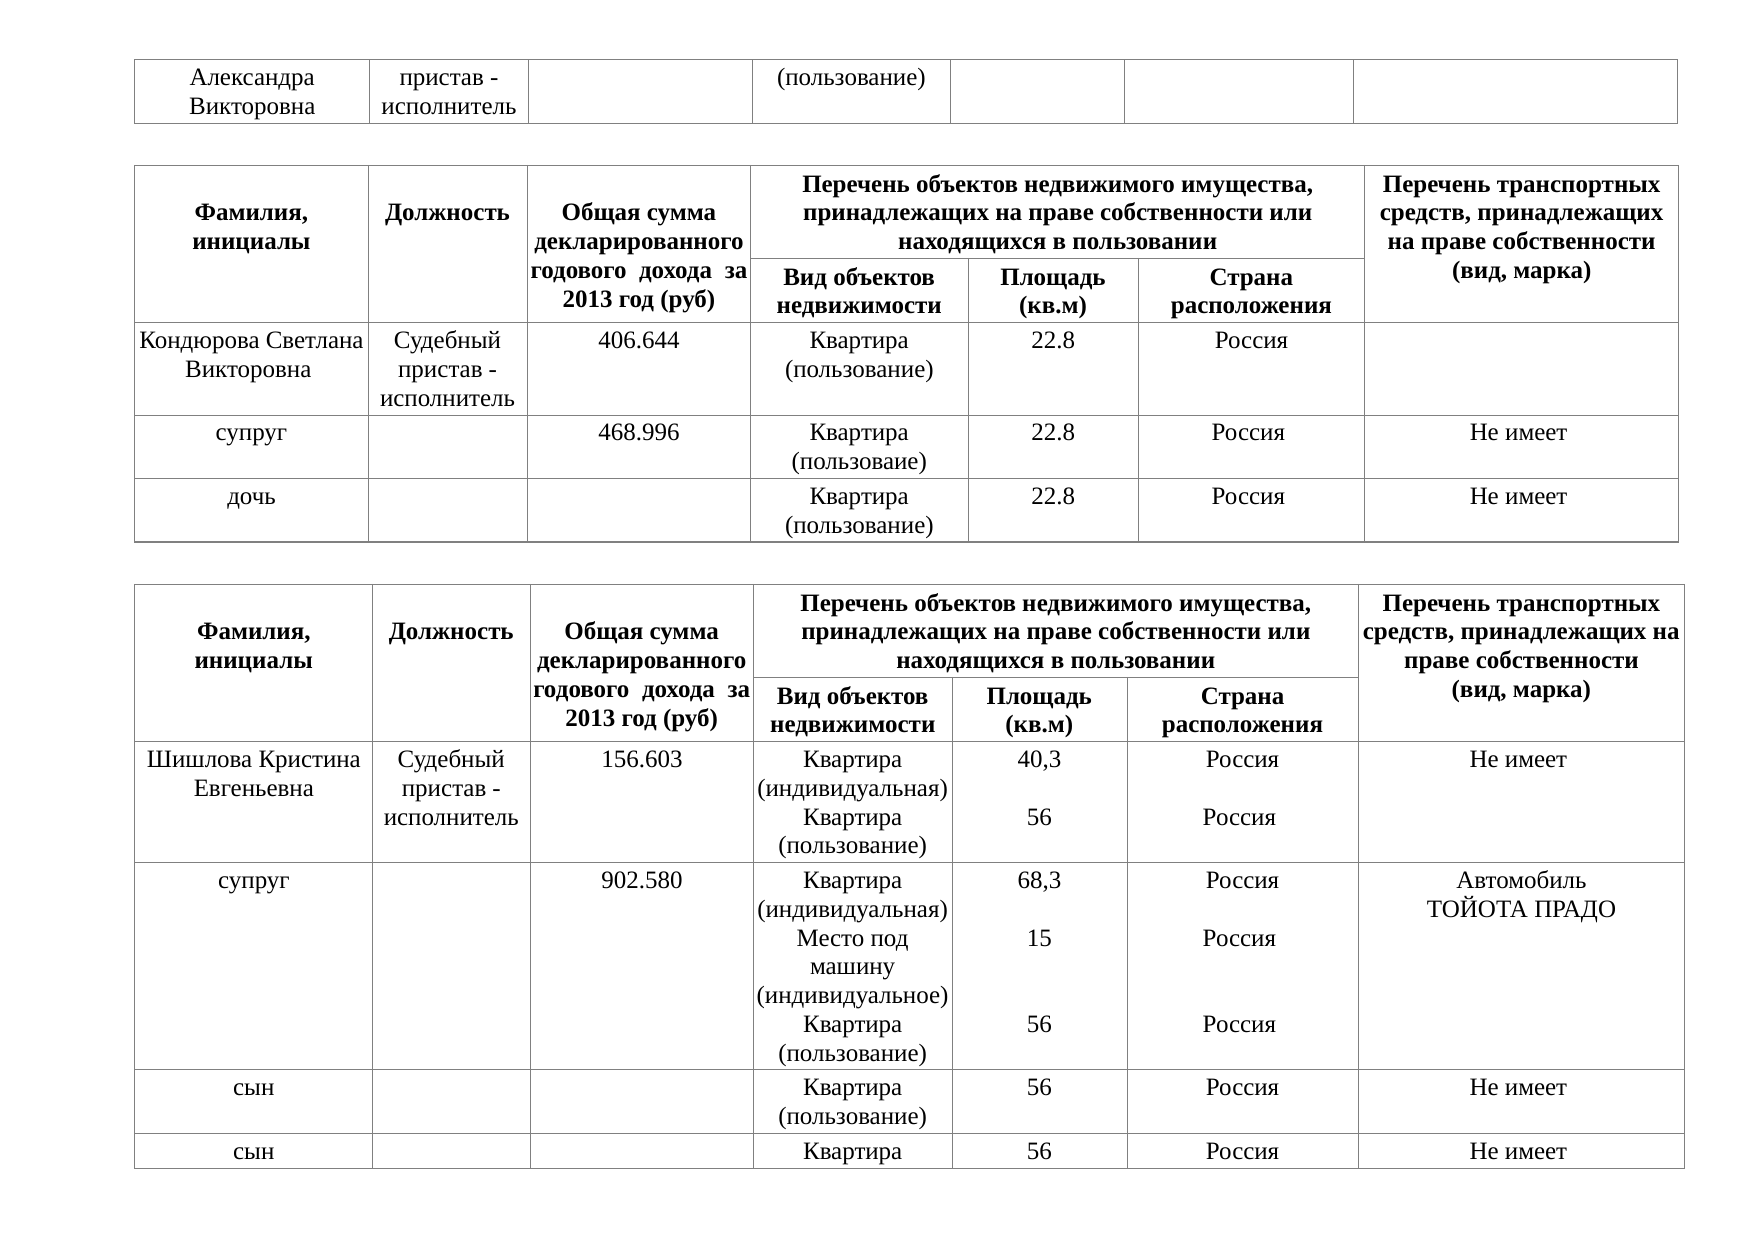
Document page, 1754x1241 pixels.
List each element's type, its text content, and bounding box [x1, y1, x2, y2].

table_cell [1354, 60, 1677, 122]
table_cell [528, 479, 750, 541]
table_cell Не имеет [1365, 416, 1678, 478]
table_cell Вид объектов недвижимости [751, 259, 968, 322]
table_cell [373, 863, 530, 1069]
table_cell Не имеет [1359, 1070, 1684, 1133]
table_cell 22,8 [969, 323, 1138, 414]
table_cell сын [135, 1070, 372, 1133]
table_header Должность [373, 585, 530, 741]
table_cell Квартира [754, 1134, 952, 1167]
table_cell Россия Россия Россия [1128, 863, 1358, 1069]
table_cell сын [135, 1134, 372, 1167]
table_cell Квартира (пользование) [751, 323, 968, 414]
table_cell 22,8 [969, 416, 1138, 478]
table_cell Александра Викторовна [135, 60, 369, 122]
table_cell [531, 1070, 753, 1133]
table_cell Судебный пристав - исполнитель [369, 323, 527, 414]
table_cell Квартира (индивидуальная) Место под машину (индивидуальное) Квартира (пользование) [754, 863, 952, 1069]
table_cell Квартира (пользоваие) [751, 416, 968, 478]
table_cell 406.644 [528, 323, 750, 414]
table_cell Квартира (пользование) [751, 479, 968, 541]
table_cell Страна расположения [1128, 678, 1358, 741]
table_cell 56 [953, 1070, 1127, 1133]
table_header Перечень транспортных средств, принадлежащих на праве собственности (вид, марка) [1359, 585, 1684, 741]
table_cell [369, 479, 527, 541]
table_cell Квартира (индивидуальная) Квартира (пользование) [754, 742, 952, 862]
table_cell Россия [1128, 1070, 1358, 1133]
table_cell пристав - исполнитель [370, 60, 528, 122]
table_header Фамилия, инициалы [135, 166, 368, 322]
table_cell 40,3 56 [953, 742, 1127, 862]
table_cell дочь [135, 479, 368, 541]
table_cell Судебный пристав - исполнитель [373, 742, 530, 862]
table_cell Не имеет [1359, 742, 1684, 862]
table_cell супруг [135, 416, 368, 478]
table_cell [951, 60, 1124, 122]
table_cell Вид объектов недвижимости [754, 678, 952, 741]
table_cell [1125, 60, 1353, 122]
table_cell 468.996 [528, 416, 750, 478]
table_cell 68,3 15 56 [953, 863, 1127, 1069]
table_cell [1365, 323, 1678, 414]
table_cell Россия Россия [1128, 742, 1358, 862]
table_cell 156.603 [531, 742, 753, 862]
table_header Перечень объектов недвижимого имущества, принадлежащих на праве собственности или находящихся в пользовании [751, 166, 1364, 258]
table_cell Площадь (кв.м) [953, 678, 1127, 741]
table_header Перечень объектов недвижимого имущества, принадлежащих на праве собственности или находящихся в пользовании [754, 585, 1358, 677]
table_cell [373, 1070, 530, 1133]
table_cell 902.580 [531, 863, 753, 1069]
table_cell Площадь (кв.м) [969, 259, 1138, 322]
table_cell Автомобиль ТОЙОТА ПРАДО [1359, 863, 1684, 1069]
table_cell Россия [1139, 479, 1364, 541]
table_cell [531, 1134, 753, 1167]
table_header Перечень транспортных средств, принадлежащих на праве собственности (вид, марка) [1365, 166, 1678, 322]
table_cell Квартира (пользование) [754, 1070, 952, 1133]
table_cell (пользование) [753, 60, 950, 122]
table_cell Не имеет [1365, 479, 1678, 541]
table_cell [373, 1134, 530, 1167]
table_cell Страна расположения [1139, 259, 1364, 322]
table_header Общая сумма декларированного годового дохода за 2013 год (руб) [528, 166, 750, 322]
table_cell 22,8 [969, 479, 1138, 541]
table_cell Не имеет [1359, 1134, 1684, 1167]
table_cell Россия [1139, 416, 1364, 478]
table_cell супруг [135, 863, 372, 1069]
table_cell Россия [1139, 323, 1364, 414]
table_cell 56 [953, 1134, 1127, 1167]
table_cell [529, 60, 752, 122]
table_cell [369, 416, 527, 478]
table_cell Кондюрова Светлана Викторовна [135, 323, 368, 414]
table_cell Шишлова Кристина Евгеньевна [135, 742, 372, 862]
table_cell Россия [1128, 1134, 1358, 1167]
table_header Общая сумма декларированного годового дохода за 2013 год (руб) [531, 585, 753, 741]
table_header Должность [369, 166, 527, 322]
table_header Фамилия, инициалы [135, 585, 372, 741]
